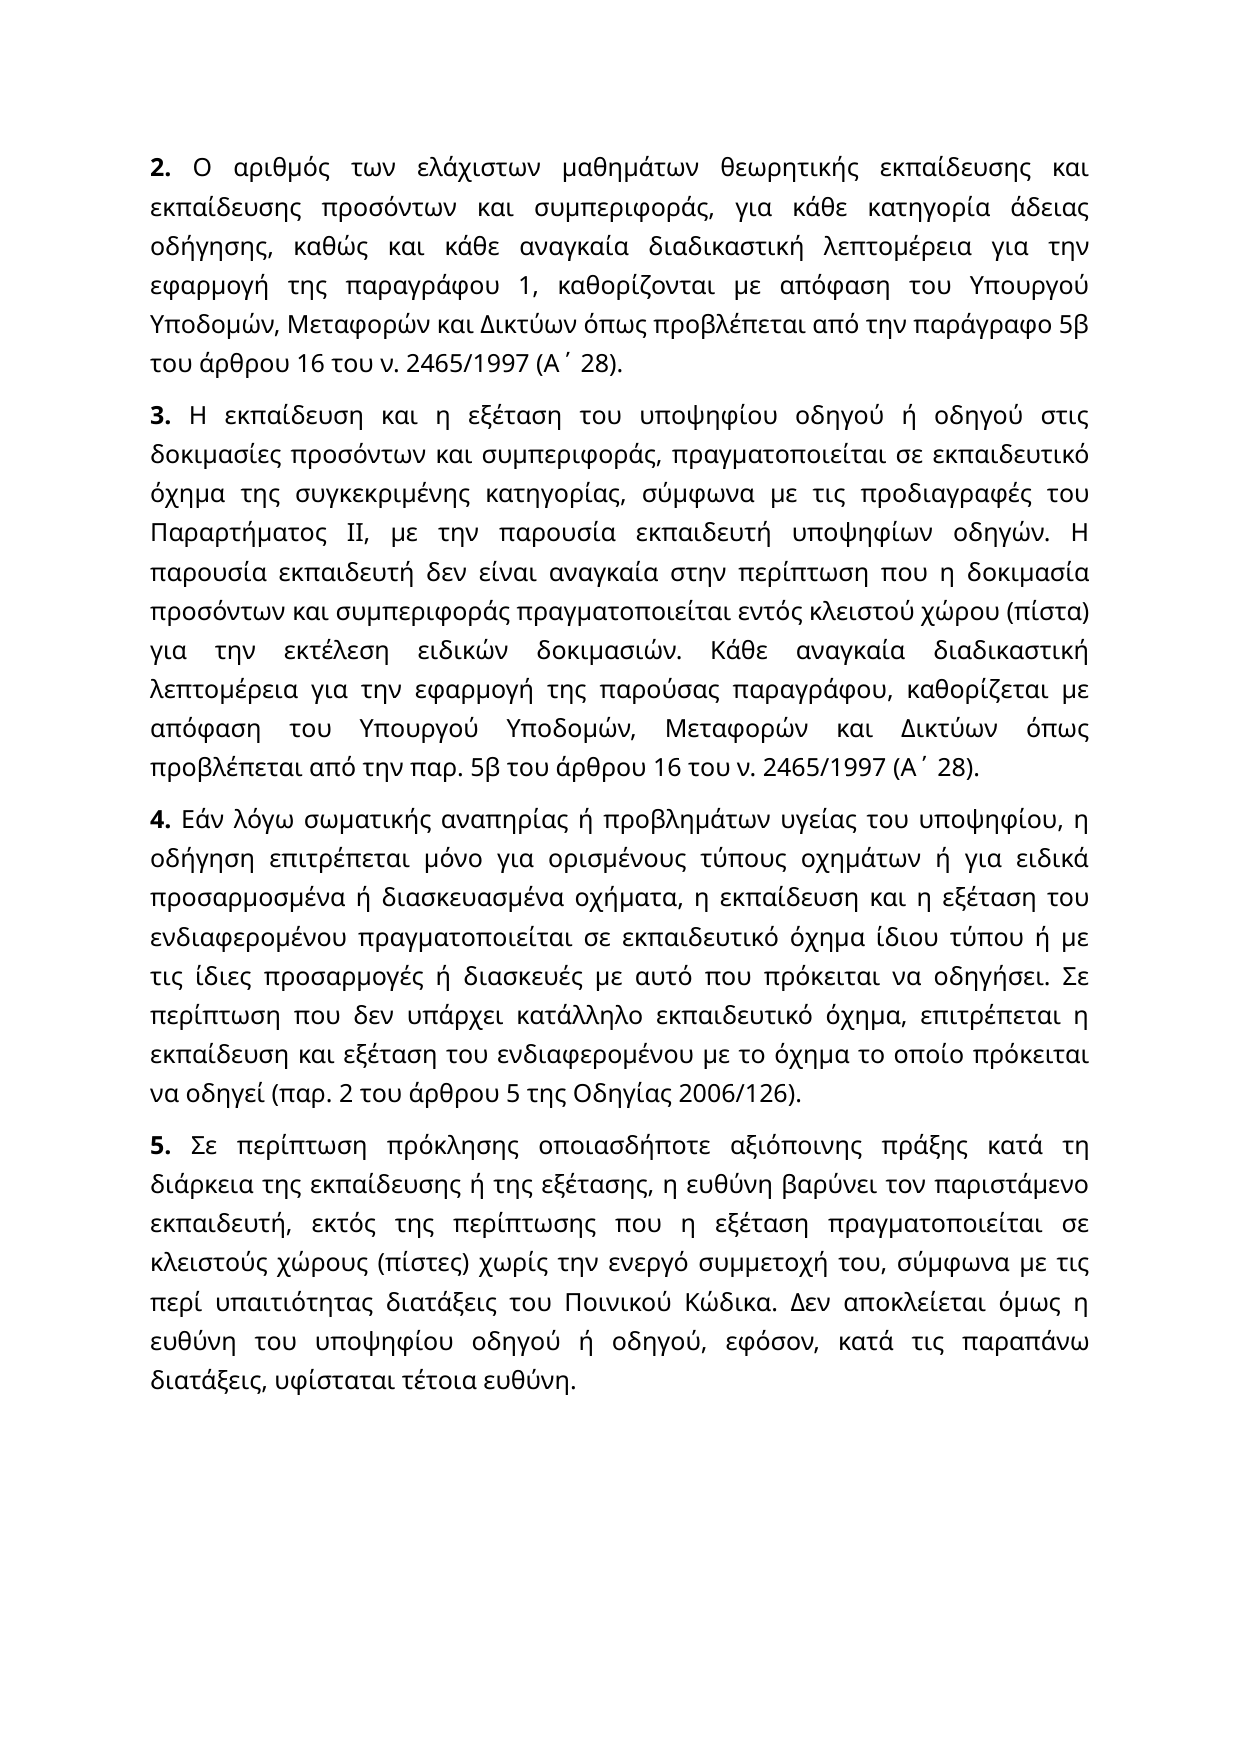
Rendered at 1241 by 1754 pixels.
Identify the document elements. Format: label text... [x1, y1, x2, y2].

text 5. Σε περίπτωση πρόκλησης οποιασδήποτε αξιόποινης πράξης κατά τη διάρκεια της εκπαίδευσης ή της εξέτασης, η ευθύνη βαρύνει τον παριστάμενο εκπαιδευτή, εκτός της περίπτωσης που η εξέταση πραγματοποιείται σε κλειστούς χώρους (πίστες) χωρίς την ενεργό συμμετοχή του, σύμφωνα με τις περί υπαιτιότητας διατάξεις του Ποινικού Κώδικα. Δεν αποκλείεται όμως η ευθύνη του υποψηφίου οδηγού ή οδηγού, εφόσον, κατά τις παραπάνω διατάξεις, υφίσταται τέτοια ευθύνη. [150, 1127, 1090, 1397]
text 3. Η εκπαίδευση και η εξέταση του υποψηφίου οδηγού ή οδηγού στις δοκιμασίες προσόντων και συμπεριφοράς, πραγματοποιείται σε εκπαιδευτικό όχημα της συγκεκριμένης κατηγορίας, σύμφωνα με τις προδιαγραφές του Παραρτήματος ΙΙ, με την παρουσία εκπαιδευτή υποψηφίων οδηγών. Η παρουσία εκπαιδευτή δεν είναι αναγκαία στην περίπτωση που η δοκιμασία προσόντων και συμπεριφοράς πραγματοποιείται εντός κλειστού χώρου (πίστα) για την εκτέλεση ειδικών δοκιμασιών. Κάθε αναγκαία διαδικαστική λεπτομέρεια για την εφαρμογή της παρούσας παραγράφου, καθορίζεται με απόφαση του Υπουργού Υποδομών, Μεταφορών και Δικτύων όπως προβλέπεται από την παρ. 5β του άρθρου 16 του ν. 2465/1997 (Α΄ 28). [150, 397, 1090, 784]
text 4. Εάν λόγω σωματικής αναπηρίας ή προβλημάτων υγείας του υποψηφίου, η οδήγηση επιτρέπεται μόνο για ορισμένους τύπους οχημάτων ή για ειδικά προσαρμοσμένα ή διασκευασμένα οχήματα, η εκπαίδευση και η εξέταση του ενδιαφερομένου πραγματοποιείται σε εκπαιδευτικό όχημα ίδιου τύπου ή με τις ίδιες προσαρμογές ή διασκευές με αυτό που πρόκειται να οδηγήσει. Σε περίπτωση που δεν υπάρχει κατάλληλο εκπαιδευτικό όχημα, επιτρέπεται η εκπαίδευση και εξέταση του ενδιαφερομένου με το όχημα το οποίο πρόκειται να οδηγεί (παρ. 2 του άρθρου 5 της Οδηγίας 2006/126). [150, 802, 1090, 1110]
text 2. Ο αριθμός των ελάχιστων μαθημάτων θεωρητικής εκπαίδευσης και εκπαίδευσης προσόντων και συμπεριφοράς, για κάθε κατηγορία άδειας οδήγησης, καθώς και κάθε αναγκαία διαδικαστική λεπτομέρεια για την εφαρμογή της παραγράφου 1, καθορίζονται με απόφαση του Υπουργού Υποδομών, Μεταφορών και Δικτύων όπως προβλέπεται από την παράγραφο 5β του άρθρου 16 του ν. 2465/1997 (Α΄ 28). [150, 150, 1090, 380]
